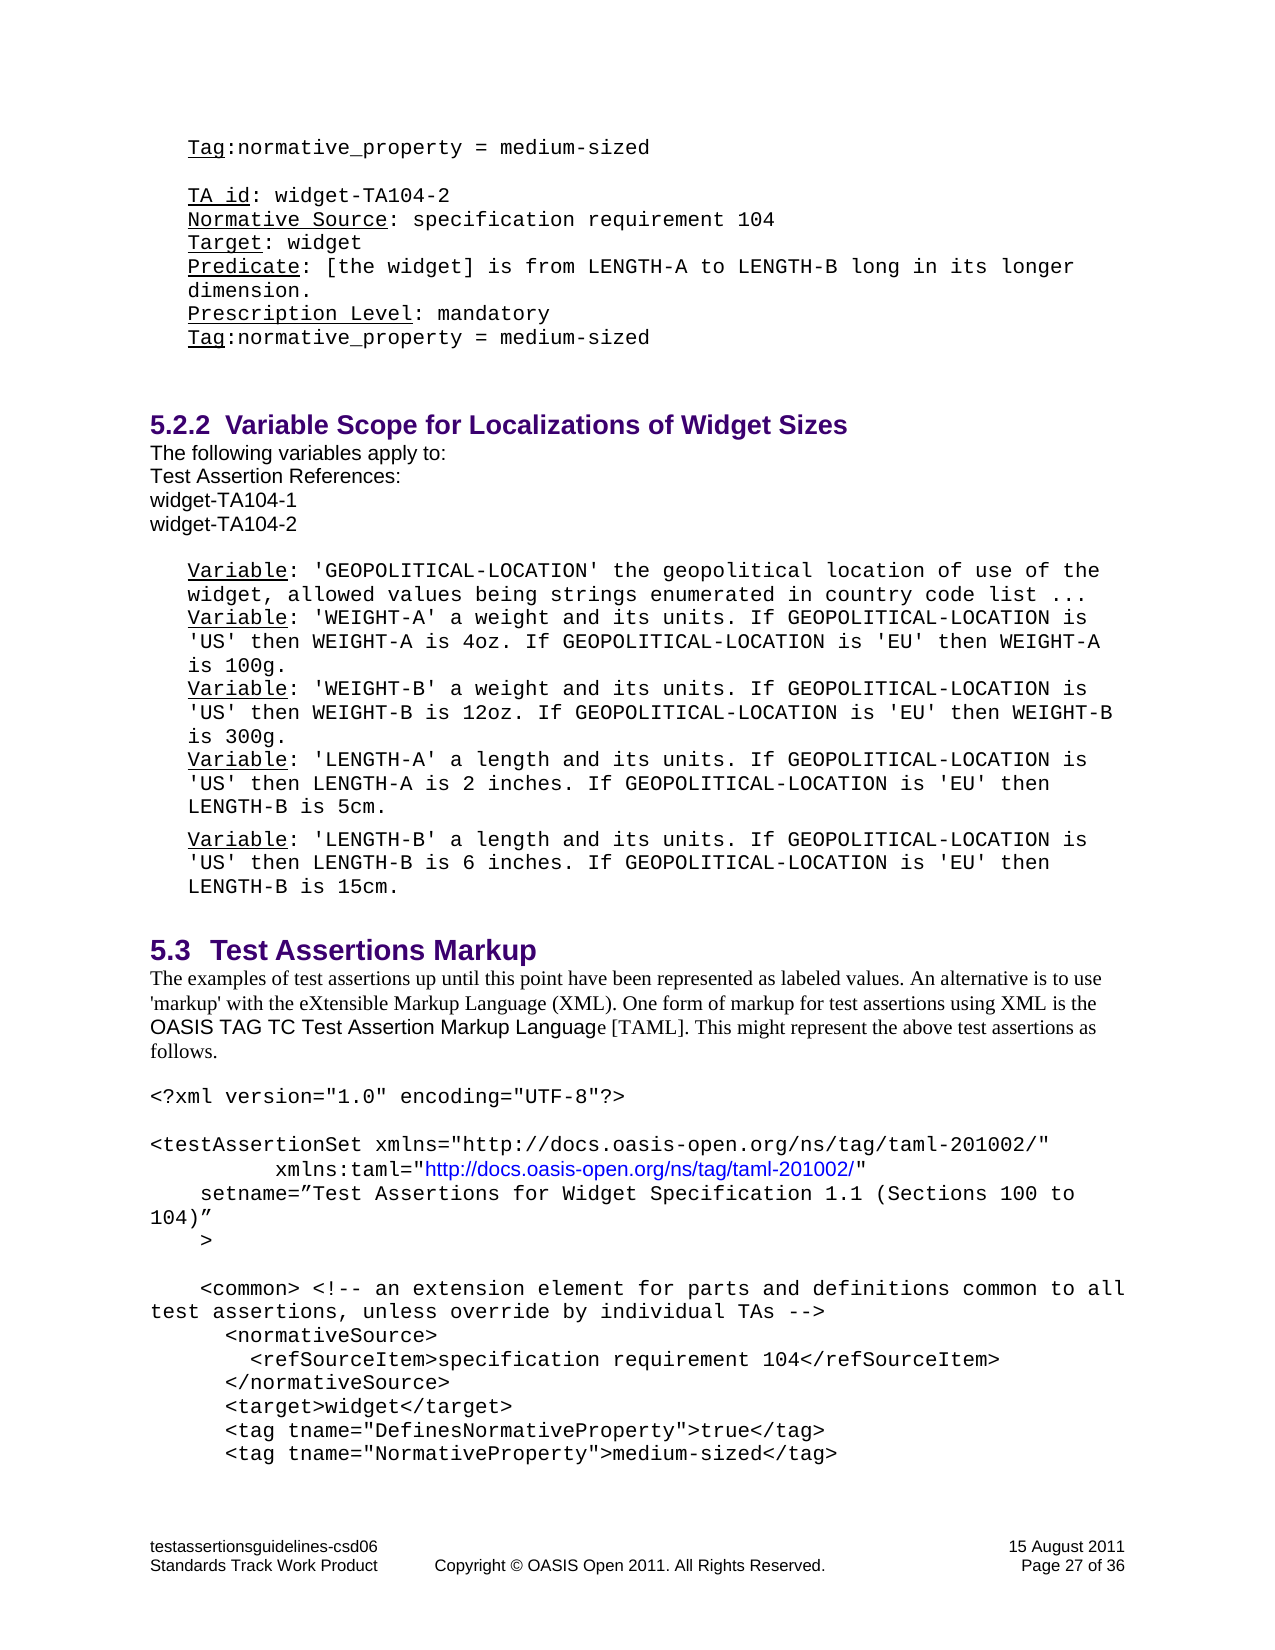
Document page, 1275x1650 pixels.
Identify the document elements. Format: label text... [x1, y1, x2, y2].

text Variable: 'LENGTH-B' a length and its units. If GEOPOLITICAL-LOCATION is 'US' then LENGTH-B is 6 inches. If GEOPOLITICAL-LOCATION is 'EU' then LENGTH-B is 15cm. [187, 828, 1125, 899]
text Tag:normative_property = medium-sized [187, 327, 1125, 351]
text Variable: 'LENGTH-A' a length and its units. If GEOPOLITICAL-LOCATION is 'US' then LENGTH-A is 2 inches. If GEOPOLITICAL-LOCATION is 'EU' then LENGTH-B is 5cm. [187, 749, 1125, 820]
text Prescription Level: mandatory [187, 303, 1125, 327]
text Test Assertion References: [150, 464, 1125, 488]
text The examples of test assertions up until this point have been represented as labeled values. An alternative is to use 'markup' with the eXtensible Markup Language (XML). One form of markup for test assertions using XML is the OASIS TAG TC Test Assertion Markup Language [TAML]. This might represent the above test assertions as follows. [150, 966, 1125, 1063]
text Variable: 'GEOPOLITICAL-LOCATION' the geopolitical location of use of the widget, allowed values being strings enumerated in country code list ... [187, 560, 1125, 607]
text widget-TA104-1 [150, 488, 1125, 512]
text Tag:normative_property = medium-sized [187, 137, 1125, 161]
text widget-TA104-2 [150, 512, 1125, 536]
text The following variables apply to: [150, 440, 1125, 464]
text Predicate: [the widget] is from LENGTH-A to LENGTH-B long in its longer dimension. [187, 256, 1125, 303]
text Normative Source: specification requirement 104 [187, 209, 1125, 232]
text </normativeSource> [150, 1372, 1125, 1396]
text <tag tname="NormativeProperty">medium-sized</tag> [150, 1443, 1125, 1467]
text xmlns:taml="http://docs.oasis-open.org/ns/tag/taml-201002/" [150, 1157, 1125, 1183]
text <refSourceItem>specification requirement 104</refSourceItem> [150, 1349, 1125, 1372]
text setname=”Test Assertions for Widget Specification 1.1 (Sections 100 to 104)” [150, 1183, 1125, 1230]
text <tag tname="DefinesNormativeProperty">true</tag> [150, 1419, 1125, 1443]
subtitle Test Assertions Markup [150, 933, 1125, 966]
text <target>widget</target> [150, 1396, 1125, 1419]
text > [150, 1230, 1125, 1254]
text Target: widget [187, 232, 1125, 256]
text Variable: 'WEIGHT-B' a weight and its units. If GEOPOLITICAL-LOCATION is 'US' then WEIGHT-B is 12oz. If GEOPOLITICAL-LOCATION is 'EU' then WEIGHT-B is 300g. [187, 678, 1125, 749]
text <common> <!-- an extension element for parts and definitions common to all test assertions, unless override by individual TAs --> [150, 1278, 1125, 1325]
text Variable: 'WEIGHT-A' a weight and its units. If GEOPOLITICAL-LOCATION is 'US' then WEIGHT-A is 4oz. If GEOPOLITICAL-LOCATION is 'EU' then WEIGHT-A is 100g. [187, 607, 1125, 678]
text <?xml version="1.0" encoding="UTF-8"?> [150, 1086, 1125, 1110]
text TA id: widget-TA104-2 [187, 185, 1125, 209]
subtitle Variable Scope for Localizations of Widget Sizes [150, 409, 1125, 440]
text <normativeSource> [150, 1325, 1125, 1349]
text <testAssertionSet xmlns="http://docs.oasis-open.org/ns/tag/taml-201002/" [150, 1134, 1125, 1157]
